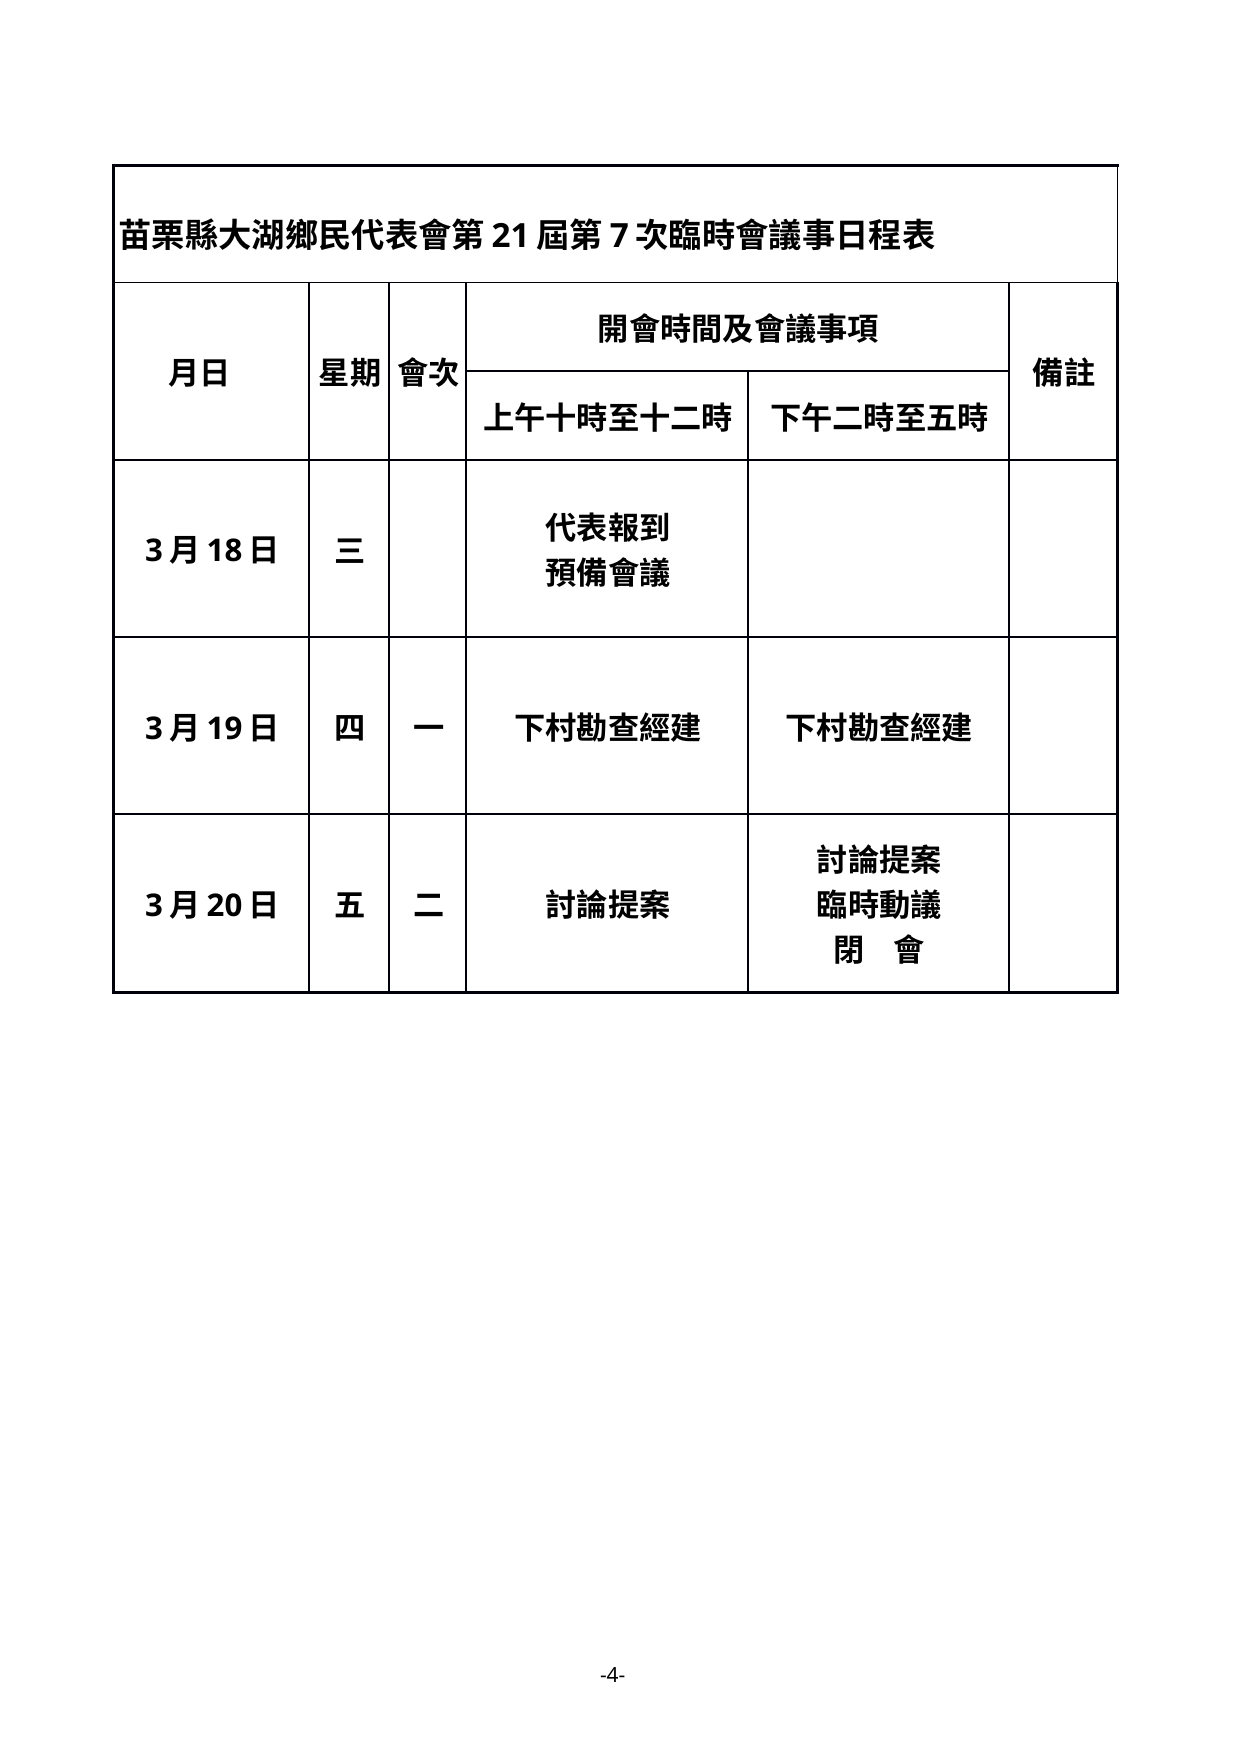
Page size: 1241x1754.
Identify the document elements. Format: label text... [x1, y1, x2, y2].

table_cell 下村勘查經建 [467, 638, 747, 813]
table_cell 月日 [115, 283, 308, 459]
table_cell 會次 [390, 283, 465, 459]
table_cell [749, 461, 1008, 636]
table_cell 3月19日 [115, 638, 308, 813]
table_cell 代表報到 預備會議 [467, 461, 747, 636]
table_cell 五 [310, 815, 388, 991]
table_cell [390, 461, 465, 636]
table_cell 下村勘查經建 [749, 638, 1008, 813]
table_cell 一 [390, 638, 465, 813]
table_cell 討論提案 臨時動議 閉 會 [749, 815, 1008, 991]
table_cell 討論提案 [467, 815, 747, 991]
table_cell 下午二時至五時 [749, 372, 1008, 459]
table_header 苗栗縣大湖鄉民代表會第21屆第7次臨時會議事日程表 [115, 167, 1117, 282]
table_cell 3月20日 [115, 815, 308, 991]
table_cell 上午十時至十二時 [467, 372, 747, 459]
table_cell 開會時間及會議事項 [467, 283, 1008, 370]
table_cell 備註 [1010, 283, 1116, 459]
table_cell 星期 [310, 283, 388, 459]
table_cell [1010, 638, 1116, 813]
table_cell [1010, 815, 1116, 991]
table_cell 3月18日 [115, 461, 308, 636]
table_cell 三 [310, 461, 388, 636]
table_cell 二 [390, 815, 465, 991]
table_cell [1010, 461, 1116, 636]
table_cell 四 [310, 638, 388, 813]
